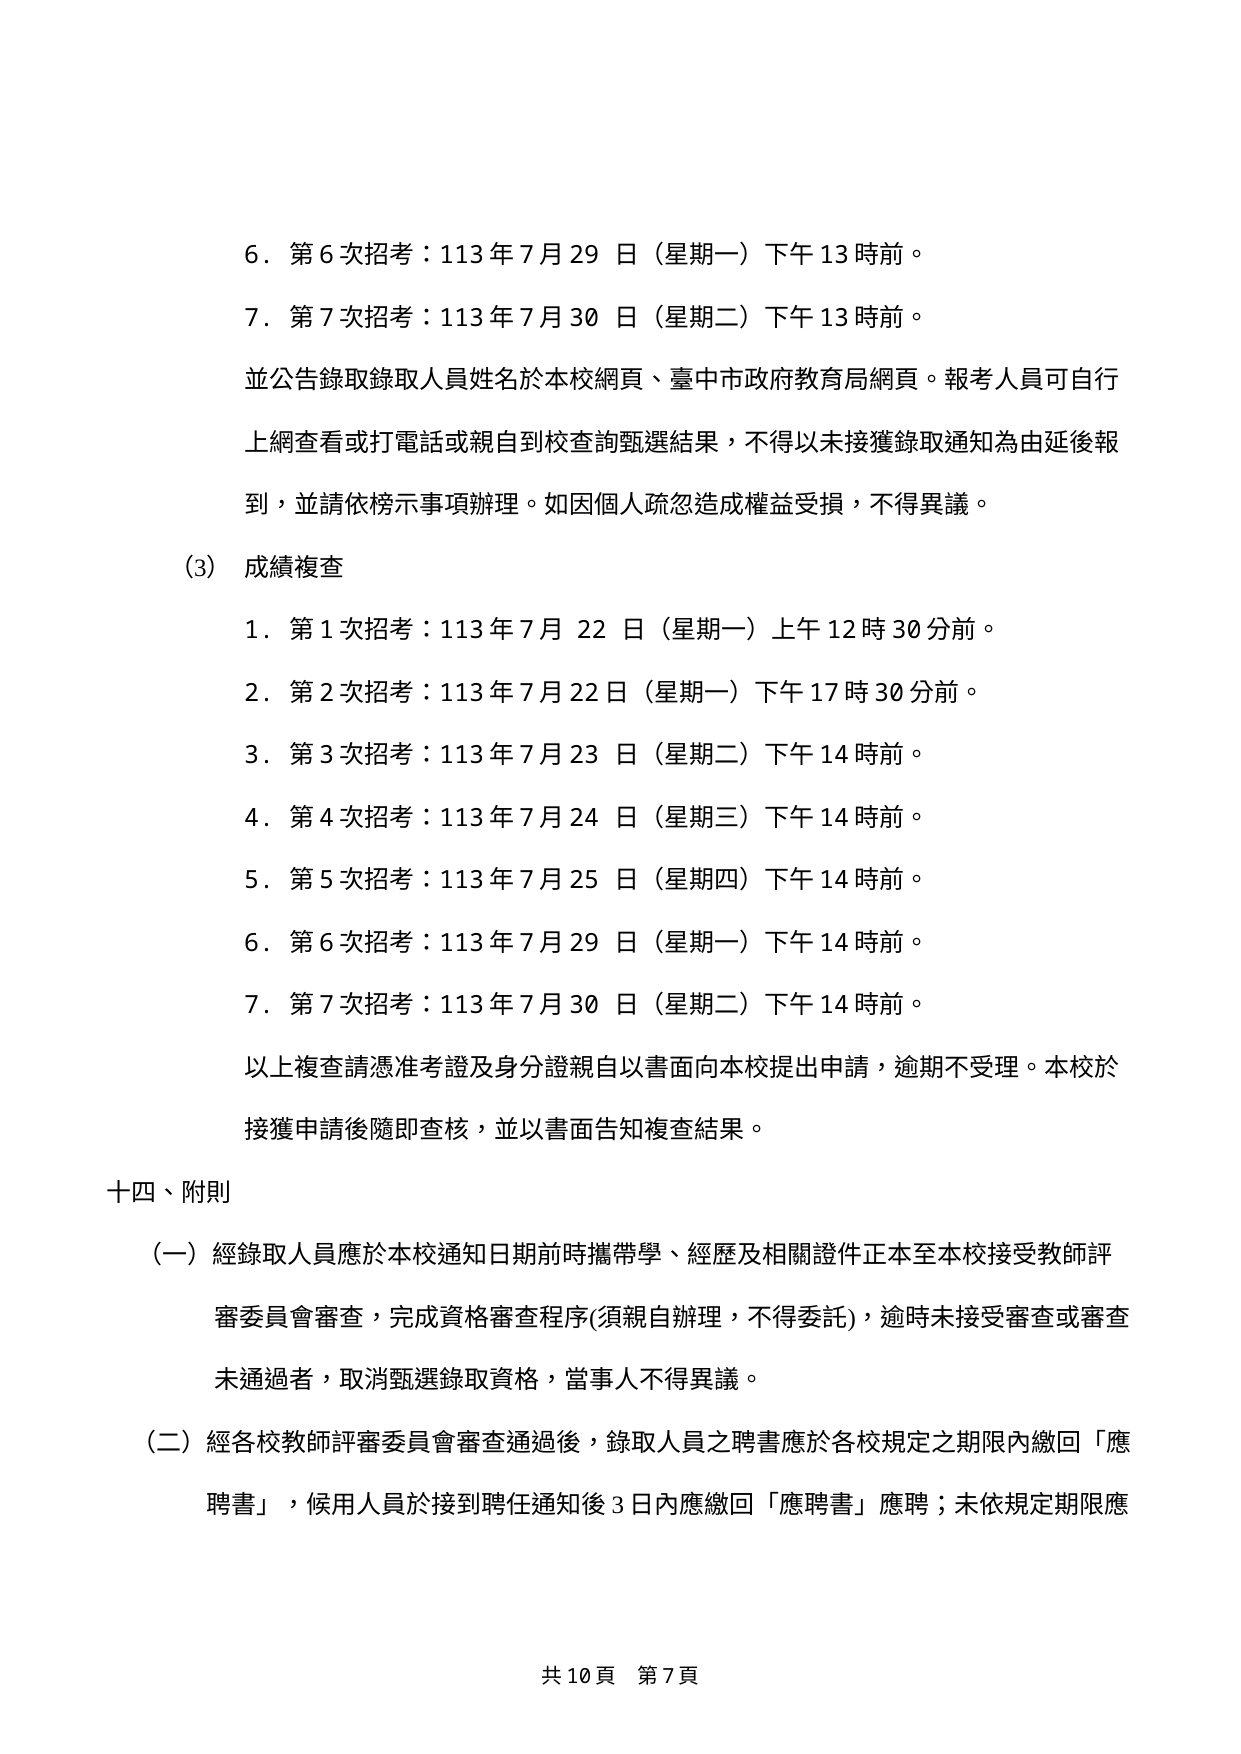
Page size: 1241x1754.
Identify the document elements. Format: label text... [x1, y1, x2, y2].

text （一）經錄取人員應於本校通知日期前時攜帶學、經歷及相關證件正本至本校接受教師評審委員會審查，完成資格審查程序(須親自辦理，不得委託)，逾時未接受審查或審查未通過者，取消甄選錄取資格，當事人不得異議。 [137, 1211, 1134, 1398]
text 以上複查請憑准考證及身分證親自以書面向本校提出申請，逾期不受理。本校於接獲申請後隨即查核，並以書面告知複查結果。 [244, 1023, 1134, 1148]
text 6. 第6次招考：113年7月29 日（星期一）下午14時前。 [244, 898, 1134, 961]
text 7. 第7次招考：113年7月30 日（星期二）下午14時前。 [244, 961, 1134, 1023]
text 十四、附則 [106, 1148, 1134, 1211]
text 2. 第2次招考：113年7月22日（星期一）下午17時30分前。 [244, 648, 1134, 711]
text 5. 第5次招考：113年7月25 日（星期四）下午14時前。 [244, 836, 1134, 898]
text 並公告錄取錄取人員姓名於本校網頁、臺中市政府教育局網頁。報考人員可自行上網查看或打電話或親自到校查詢甄選結果，不得以未接獲錄取通知為由延後報到，並請依榜示事項辦理。如因個人疏忽造成權益受損，不得異議。 [244, 336, 1134, 523]
list 成績複查 [169, 523, 1134, 586]
text （二）經各校教師評審委員會審查通過後，錄取人員之聘書應於各校規定之期限內繳回「應聘書」，候用人員於接到聘任通知後3日內應繳回「應聘書」應聘；未依規定期限應 [131, 1398, 1134, 1523]
text 3. 第3次招考：113年7月23 日（星期二）下午14時前。 [244, 711, 1134, 773]
text 4. 第4次招考：113年7月24 日（星期三）下午14時前。 [244, 773, 1134, 836]
text 1. 第1次招考：113年7月 22 日（星期一）上午12時30分前。 [244, 586, 1134, 648]
text 7. 第7次招考：113年7月30 日（星期二）下午13時前。 [244, 273, 1134, 336]
text 6. 第6次招考：113年7月29 日（星期一）下午13時前。 [244, 211, 1134, 273]
